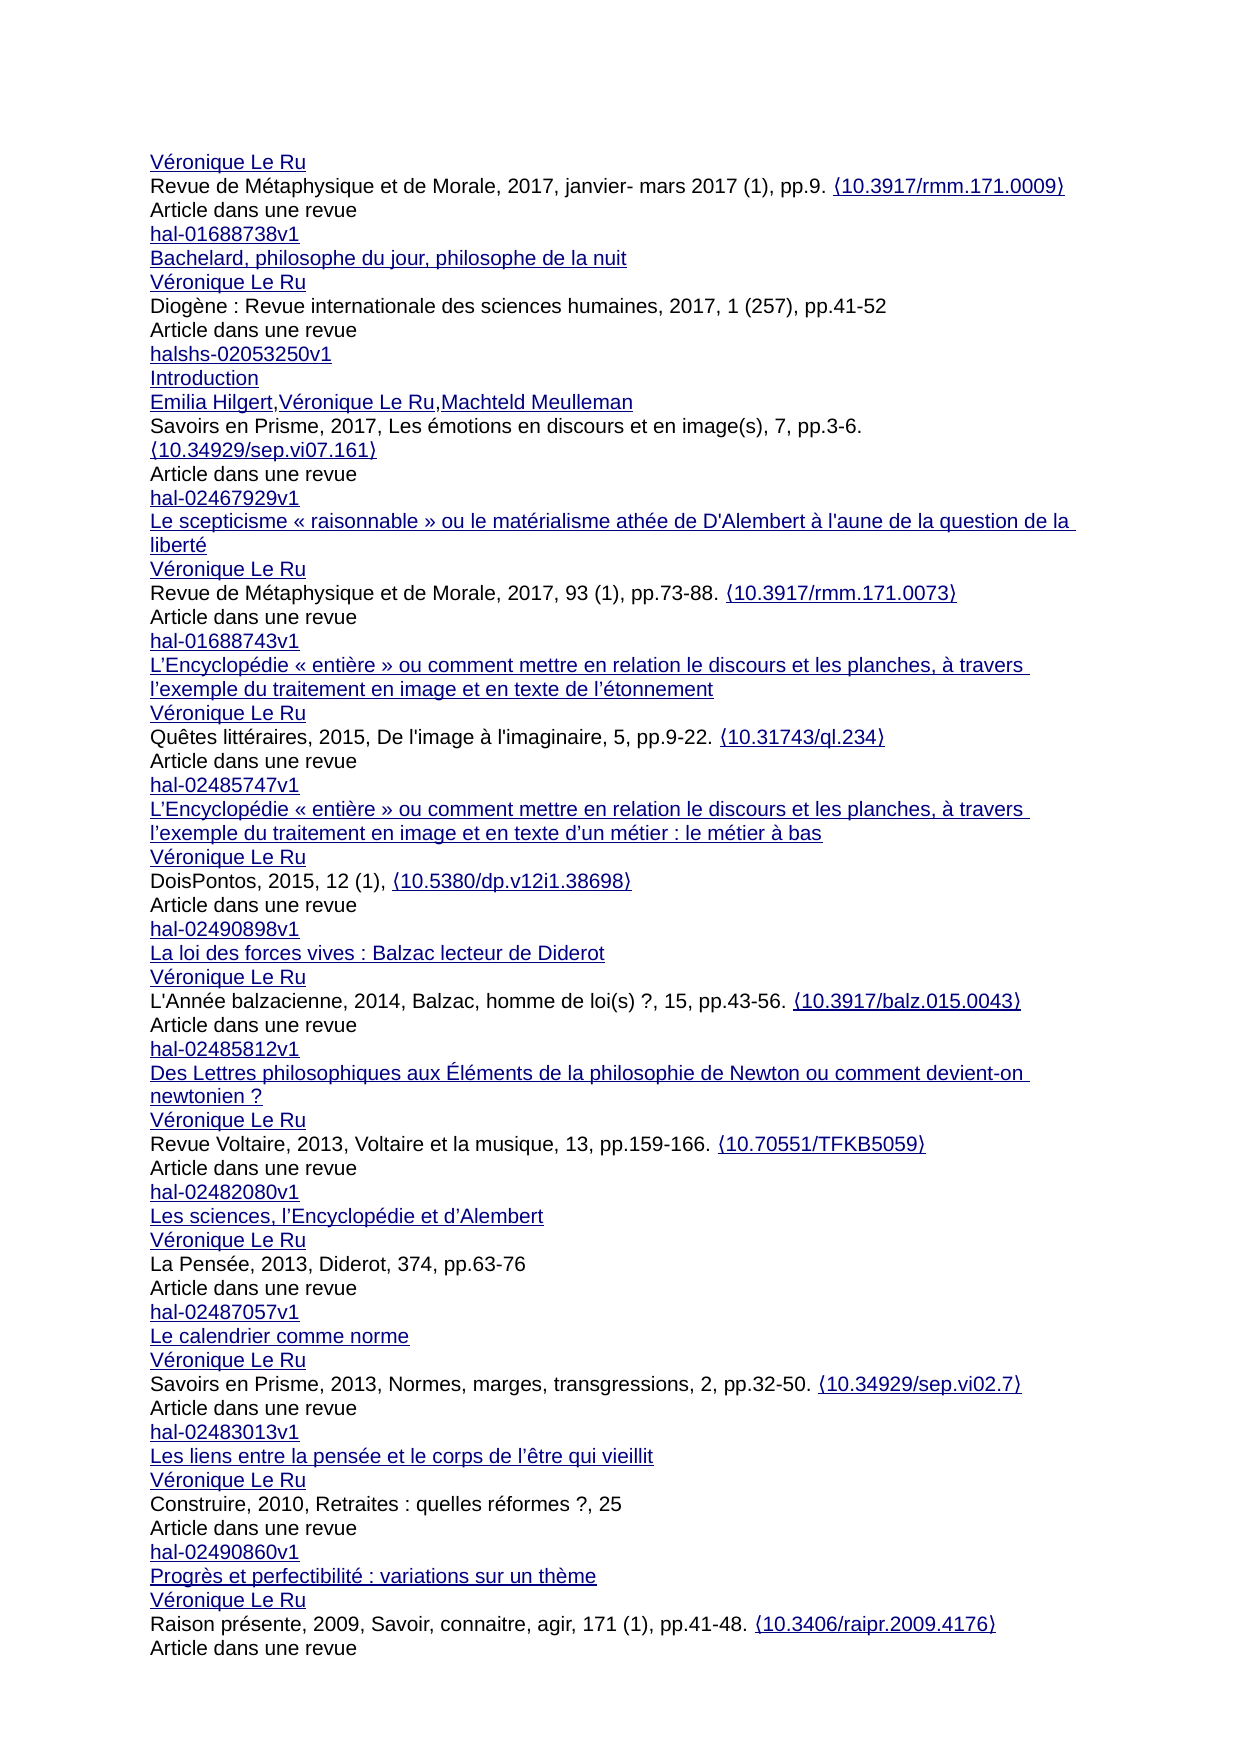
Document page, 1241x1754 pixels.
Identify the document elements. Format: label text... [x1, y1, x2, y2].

table_cell L’Encyclopédie « entière » ou comment mettre en relation le discours et les planches, à travers l’exemple du traitement en image et en texte d’un métier : le métier à bas Véronique Le Ru DoisPontos, 2015, 12 (1), ⟨10.5380/dp.v12i1.38698⟩ Article dans une revue hal-02490898v1 [150, 797, 1090, 941]
table_cell Les liens entre la pensée et le corps de l’être qui vieillit Véronique Le Ru Construire, 2010, Retraites : quelles réformes ?, 25 Article dans une revue hal-02490860v1 [150, 1444, 1090, 1563]
table_cell Le calendrier comme norme Véronique Le Ru Savoirs en Prisme, 2013, Normes, marges, transgressions, 2, pp.32-50. ⟨10.34929/sep.vi02.7⟩ Article dans une revue hal-02483013v1 [150, 1324, 1090, 1444]
table_cell L’Encyclopédie « entière » ou comment mettre en relation le discours et les planches, à travers l’exemple du traitement en image et en texte de l’étonnement Véronique Le Ru Quêtes littéraires, 2015, De l'image à l'imaginaire, 5, pp.9-22. ⟨10.31743/ql.234⟩ Article dans une revue hal-02485747v1 [150, 653, 1090, 797]
table_cell Des Lettres philosophiques aux Éléments de la philosophie de Newton ou comment devient-on newtonien ? Véronique Le Ru Revue Voltaire, 2013, Voltaire et la musique, 13, pp.159-166. ⟨10.70551/TFKB5059⟩ Article dans une revue hal-02482080v1 [150, 1060, 1090, 1204]
table_cell Bachelard, philosophe du jour, philosophe de la nuit Véronique Le Ru Diogène : Revue internationale des sciences humaines, 2017, 1 (257), pp.41-52 Article dans une revue halshs-02053250v1 [150, 246, 1090, 366]
table_cell Introduction Emilia Hilgert,Véronique Le Ru,Machteld Meulleman Savoirs en Prisme, 2017, Les émotions en discours et en image(s), 7, pp.3-6. ⟨10.34929/sep.vi07.161⟩ Article dans une revue hal-02467929v1 [150, 366, 1090, 509]
table_cell Le scepticisme « raisonnable » ou le matérialisme athée de D'Alembert à l'aune de la question de la liberté Véronique Le Ru Revue de Métaphysique et de Morale, 2017, 93 (1), pp.73-88. ⟨10.3917/rmm.171.0073⟩ Article dans une revue hal-01688743v1 [150, 509, 1090, 653]
table_cell Véronique Le Ru Revue de Métaphysique et de Morale, 2017, janvier- mars 2017 (1), pp.9. ⟨10.3917/rmm.171.0009⟩ Article dans une revue hal-01688738v1 [150, 150, 1090, 246]
table_cell Les sciences, l’Encyclopédie et d’Alembert Véronique Le Ru La Pensée, 2013, Diderot, 374, pp.63-76 Article dans une revue hal-02487057v1 [150, 1204, 1090, 1324]
table_cell La loi des forces vives : Balzac lecteur de Diderot Véronique Le Ru L'Année balzacienne, 2014, Balzac, homme de loi(s) ?, 15, pp.43-56. ⟨10.3917/balz.015.0043⟩ Article dans une revue hal-02485812v1 [150, 941, 1090, 1060]
table_cell Progrès et perfectibilité : variations sur un thème Véronique Le Ru Raison présente, 2009, Savoir, connaitre, agir, 171 (1), pp.41-48. ⟨10.3406/raipr.2009.4176⟩ Article dans une revue [150, 1564, 1090, 1659]
